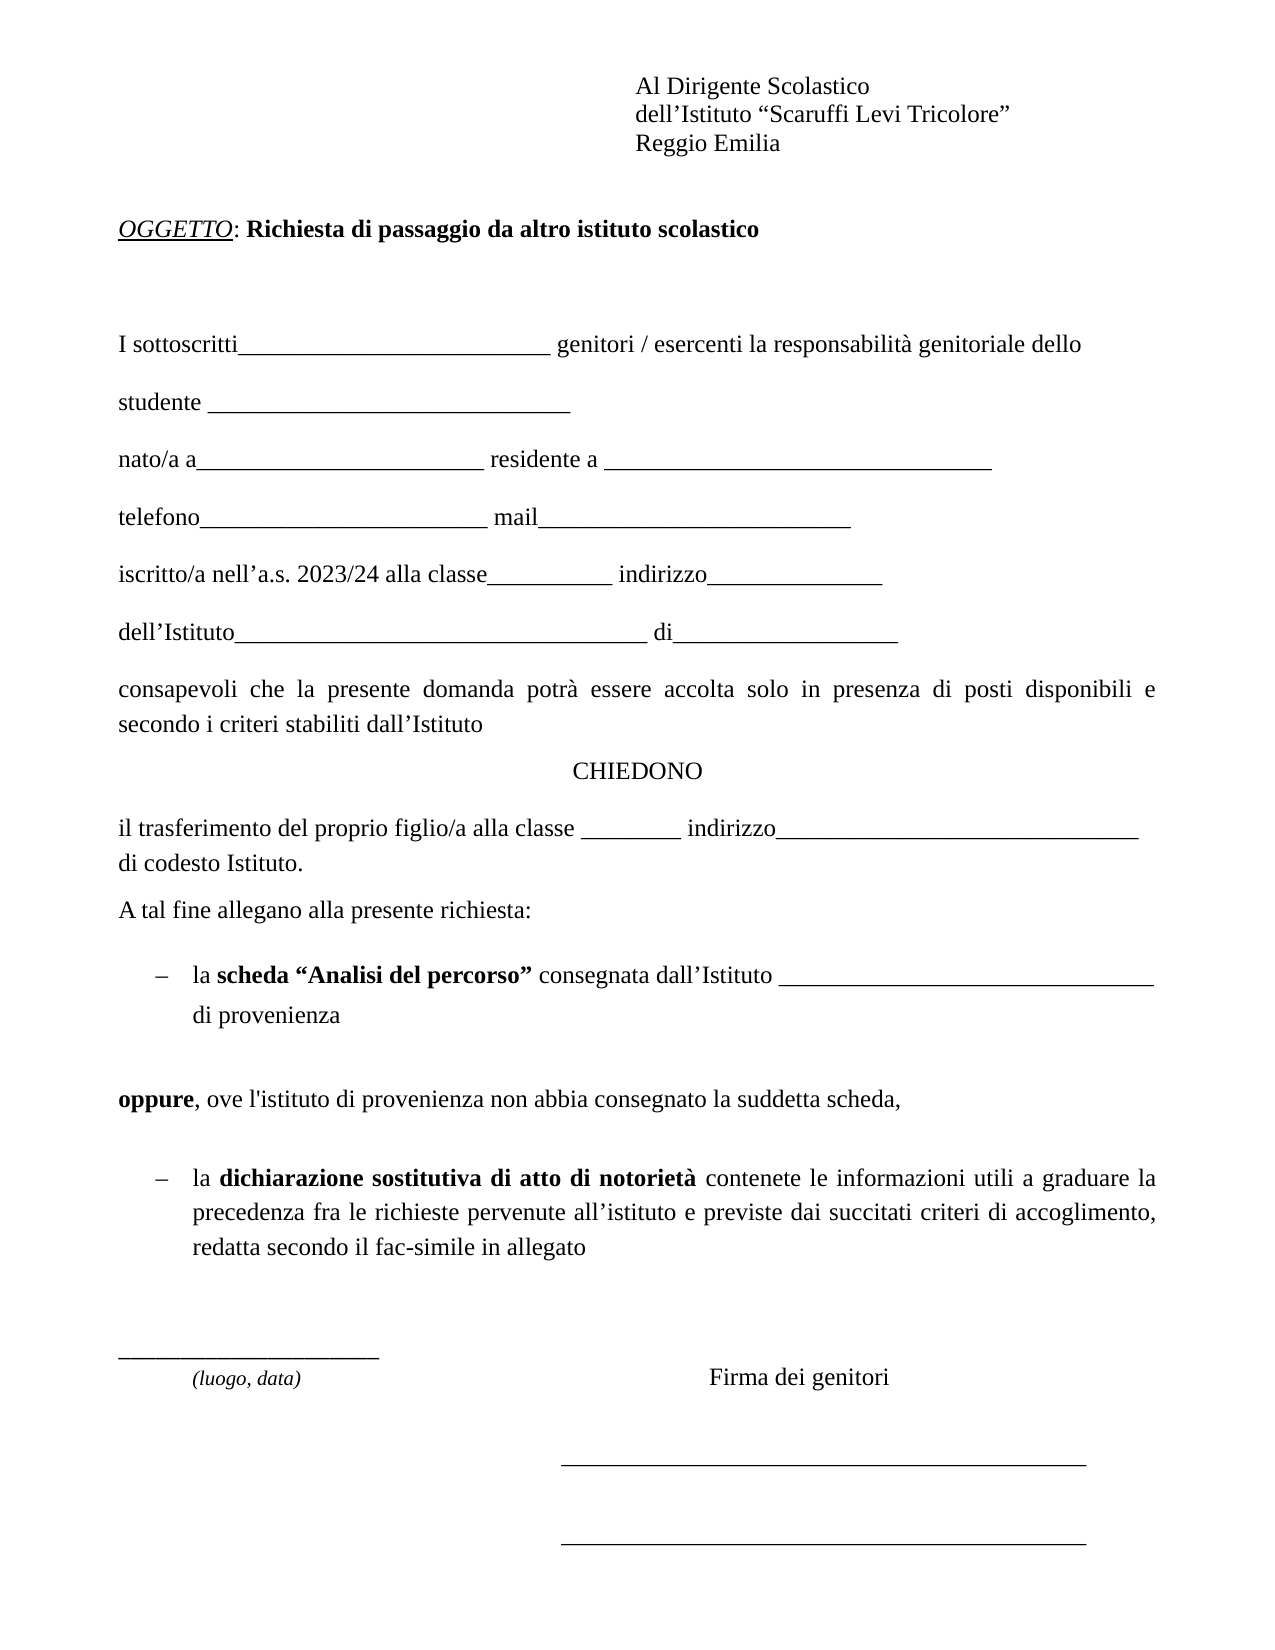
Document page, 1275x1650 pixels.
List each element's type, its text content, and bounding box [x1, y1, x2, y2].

text CHIEDONO [118, 756, 1157, 785]
text oppure, ove l'istituto di provenienza non abbia consegnato la suddetta scheda, [118, 1084, 1157, 1113]
text il trasferimento del proprio figlio/a alla classe ________ indirizzo_____________________________ di codesto Istituto. [118, 813, 1157, 877]
text consapevoli che la presente domanda potrà essere accolta solo in presenza di posti disponibili e secondo i criteri stabiliti dall’Istituto [118, 674, 1157, 738]
text OGGETTO: Richiesta di passaggio da altro istituto scolastico [118, 214, 1157, 243]
text iscritto/a nell’a.s. 2023/24 alla classe__________ indirizzo______________ dell’Istituto_________________________________ di__________________ [118, 559, 1157, 646]
text (luogo, data) Firma dei genitori [118, 1362, 1157, 1391]
text I sottoscritti_________________________ genitori / esercenti la responsabilità genitoriale dello studente _____________________________ [118, 329, 1157, 416]
list la dichiarazione sostitutiva di atto di notorietà contenete le informazioni utili a graduare la precedenza fra le richieste pervenute all’istituto e previste dai succitati criteri di accoglimento, redatta secondo il fac-simile in allegato [155, 1163, 1157, 1260]
text nato/a a_______________________ residente a _______________________________ [118, 444, 1157, 473]
text telefono_______________________ mail_________________________ [118, 502, 1157, 531]
text _____________________ [118, 1332, 1157, 1362]
text A tal fine allegano alla presente richiesta: [118, 895, 1157, 924]
list la scheda “Analisi del percorso” consegnata dall’Istituto ______________________________ di provenienza [155, 960, 1157, 1029]
text __________________________________________ [118, 1519, 1157, 1547]
text Reggio Emilia [118, 128, 1157, 157]
text Al Dirigente Scolastico [118, 71, 1157, 99]
text __________________________________________ [118, 1441, 1157, 1469]
text dell’Istituto “Scaruffi Levi Tricolore” [118, 99, 1157, 128]
